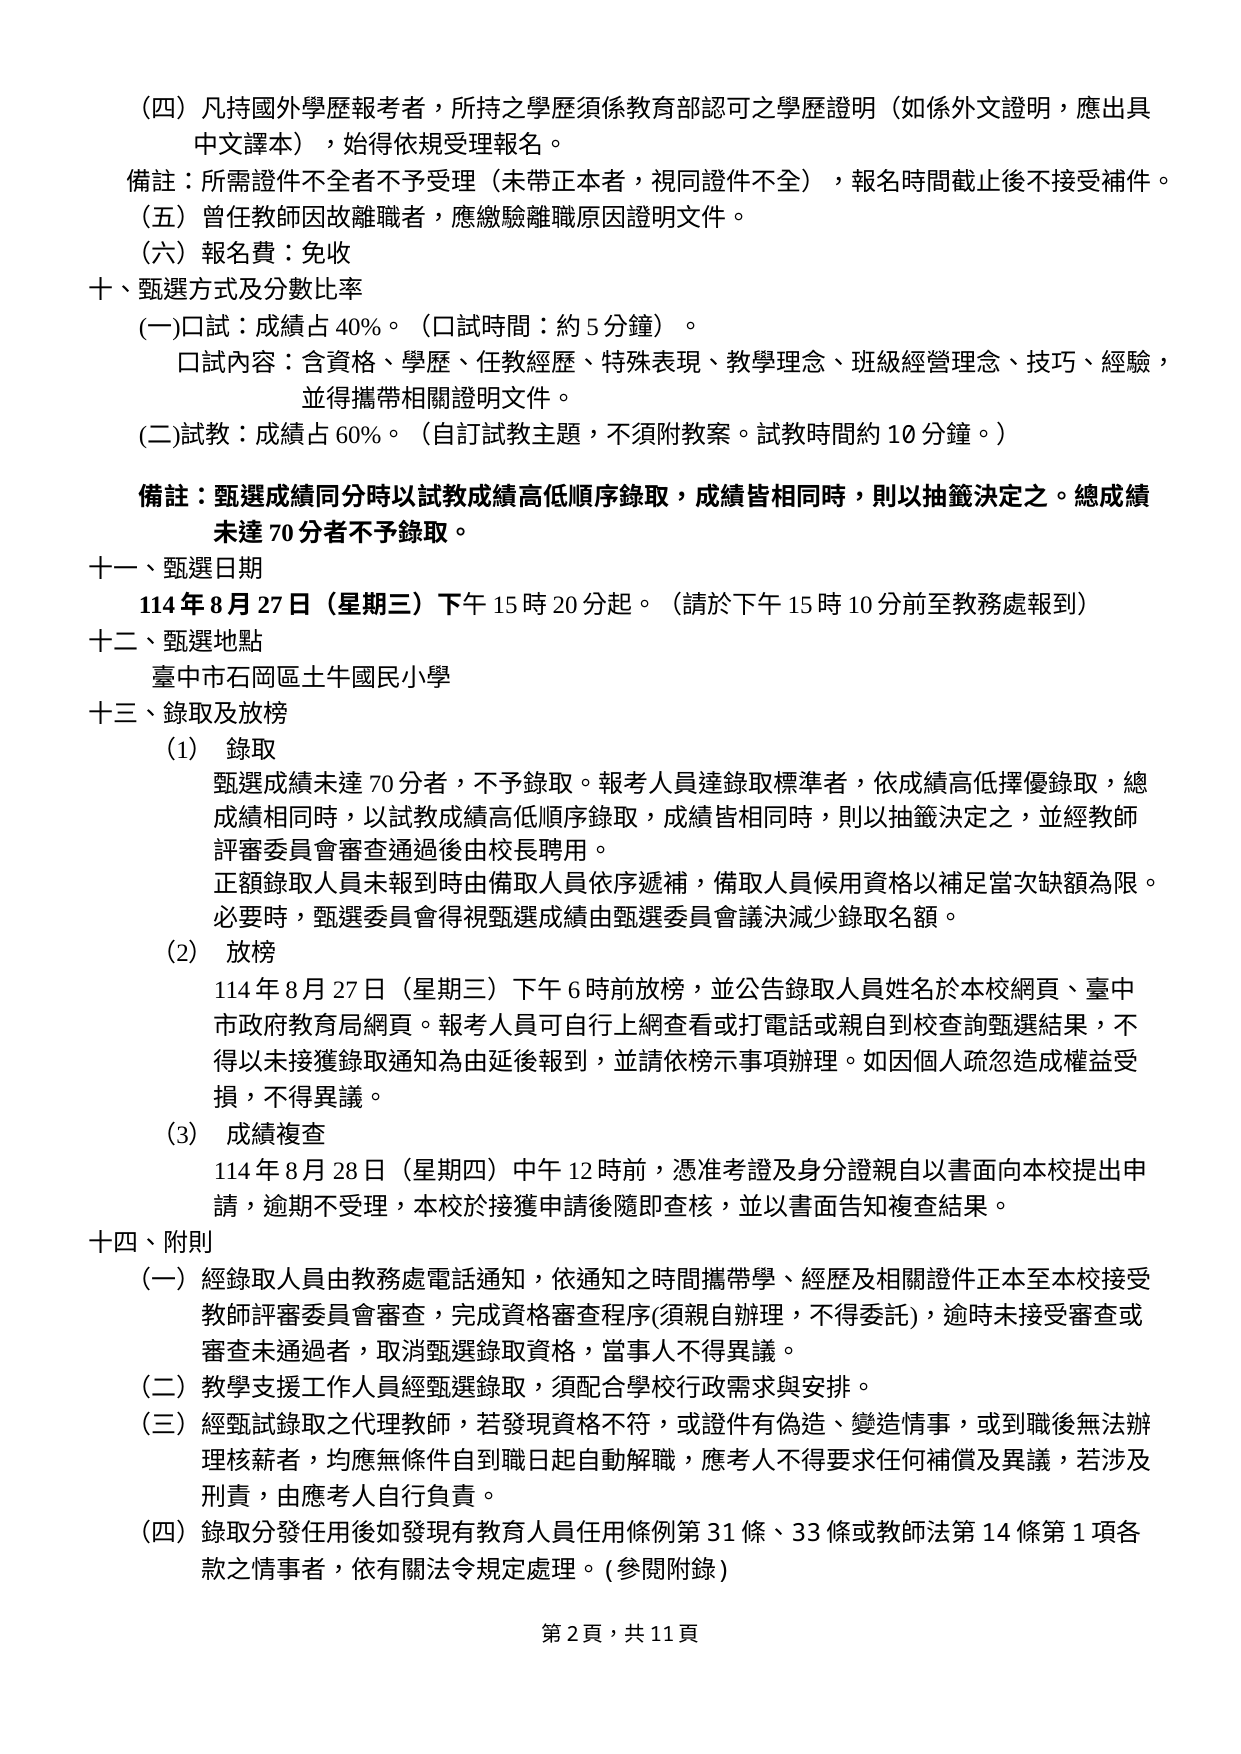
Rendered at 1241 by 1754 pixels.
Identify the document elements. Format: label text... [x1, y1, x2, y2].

text 甄選成績未達70分者，不予錄取。報考人員達錄取標準者，依成績高低擇優錄取，總成績相同時，以試教成績高低順序錄取，成績皆相同時，則以抽籤決定之，並經教師評審委員會審查通過後由校長聘用。 [214, 766, 1152, 866]
text （五）曾任教師因故離職者，應繳驗離職原因證明文件。 [126, 197, 1152, 234]
text 口試內容：含資格、學歷、任教經歷、特殊表現、教學理念、班級經營理念、技巧、經驗，並得攜帶相關證明文件。 [176, 342, 1152, 415]
list 成績複查 [151, 1114, 1152, 1150]
text 正額錄取人員未報到時由備取人員依序遞補，備取人員候用資格以補足當次缺額為限。必要時，甄選委員會得視甄選成績由甄選委員會議決減少錄取名額。 [214, 866, 1152, 933]
text (一)口試：成績占40%。（口試時間：約5分鐘）。 [139, 306, 1152, 342]
text 十三、錄取及放榜 [89, 694, 1152, 730]
text （四）錄取分發任用後如發現有教育人員任用條例第31條、33條或教師法第14條第1項各款之情事者，依有關法令規定處理。(參閱附錄) [126, 1513, 1152, 1585]
text 備註：甄選成績同分時以試教成績高低順序錄取，成績皆相同時，則以抽籤決定之。總成績未達70分者不予錄取。 [139, 476, 1152, 549]
text (二)試教：成績占60%。（自訂試教主題，不須附教案。試教時間約10分鐘。） [139, 415, 1152, 451]
text 十四、附則 [89, 1223, 1152, 1259]
text （二）教學支援工作人員經甄選錄取，須配合學校行政需求與安排。 [126, 1368, 1152, 1404]
text 114年8月28日（星期四）中午12時前，憑准考證及身分證親自以書面向本校提出申請，逾期不受理，本校於接獲申請後隨即查核，並以書面告知複查結果。 [214, 1150, 1152, 1223]
list 放榜 [151, 933, 1152, 969]
text （一）經錄取人員由教務處電話通知，依通知之時間攜帶學、經歷及相關證件正本至本校接受教師評審委員會審查，完成資格審查程序(須親自辦理，不得委託)，逾時未接受審查或審查未通過者，取消甄選錄取資格，當事人不得異議。 [126, 1259, 1152, 1368]
text 臺中市石岡區土牛國民小學 [151, 657, 1152, 694]
text （六）報名費：免收 [126, 234, 1152, 270]
text 114年8月27日（星期三）下午6時前放榜，並公告錄取人員姓名於本校網頁、臺中市政府教育局網頁。報考人員可自行上網查看或打電話或親自到校查詢甄選結果，不得以未接獲錄取通知為由延後報到，並請依榜示事項辦理。如因個人疏忽造成權益受損，不得異議。 [214, 969, 1152, 1114]
text 114年8月27日（星期三）下午15時20分起。（請於下午15時10分前至教務處報到） [139, 585, 1152, 621]
list 錄取 [151, 730, 1152, 766]
text 備註：所需證件不全者不予受理（未帶正本者，視同證件不全），報名時間截止後不接受補件。 [126, 161, 1152, 197]
text 十二、甄選地點 [89, 621, 1152, 657]
text （四）凡持國外學歷報考者，所持之學歷須係教育部認可之學歷證明（如係外文證明，應出具中文譯本），始得依規受理報名。 [126, 89, 1152, 161]
text （三）經甄試錄取之代理教師，若發現資格不符，或證件有偽造、變造情事，或到職後無法辦理核薪者，均應無條件自到職日起自動解職，應考人不得要求任何補償及異議，若涉及刑責，由應考人自行負責。 [126, 1404, 1152, 1513]
text 十、甄選方式及分數比率 [89, 270, 1152, 306]
text 十一、甄選日期 [89, 549, 1152, 585]
